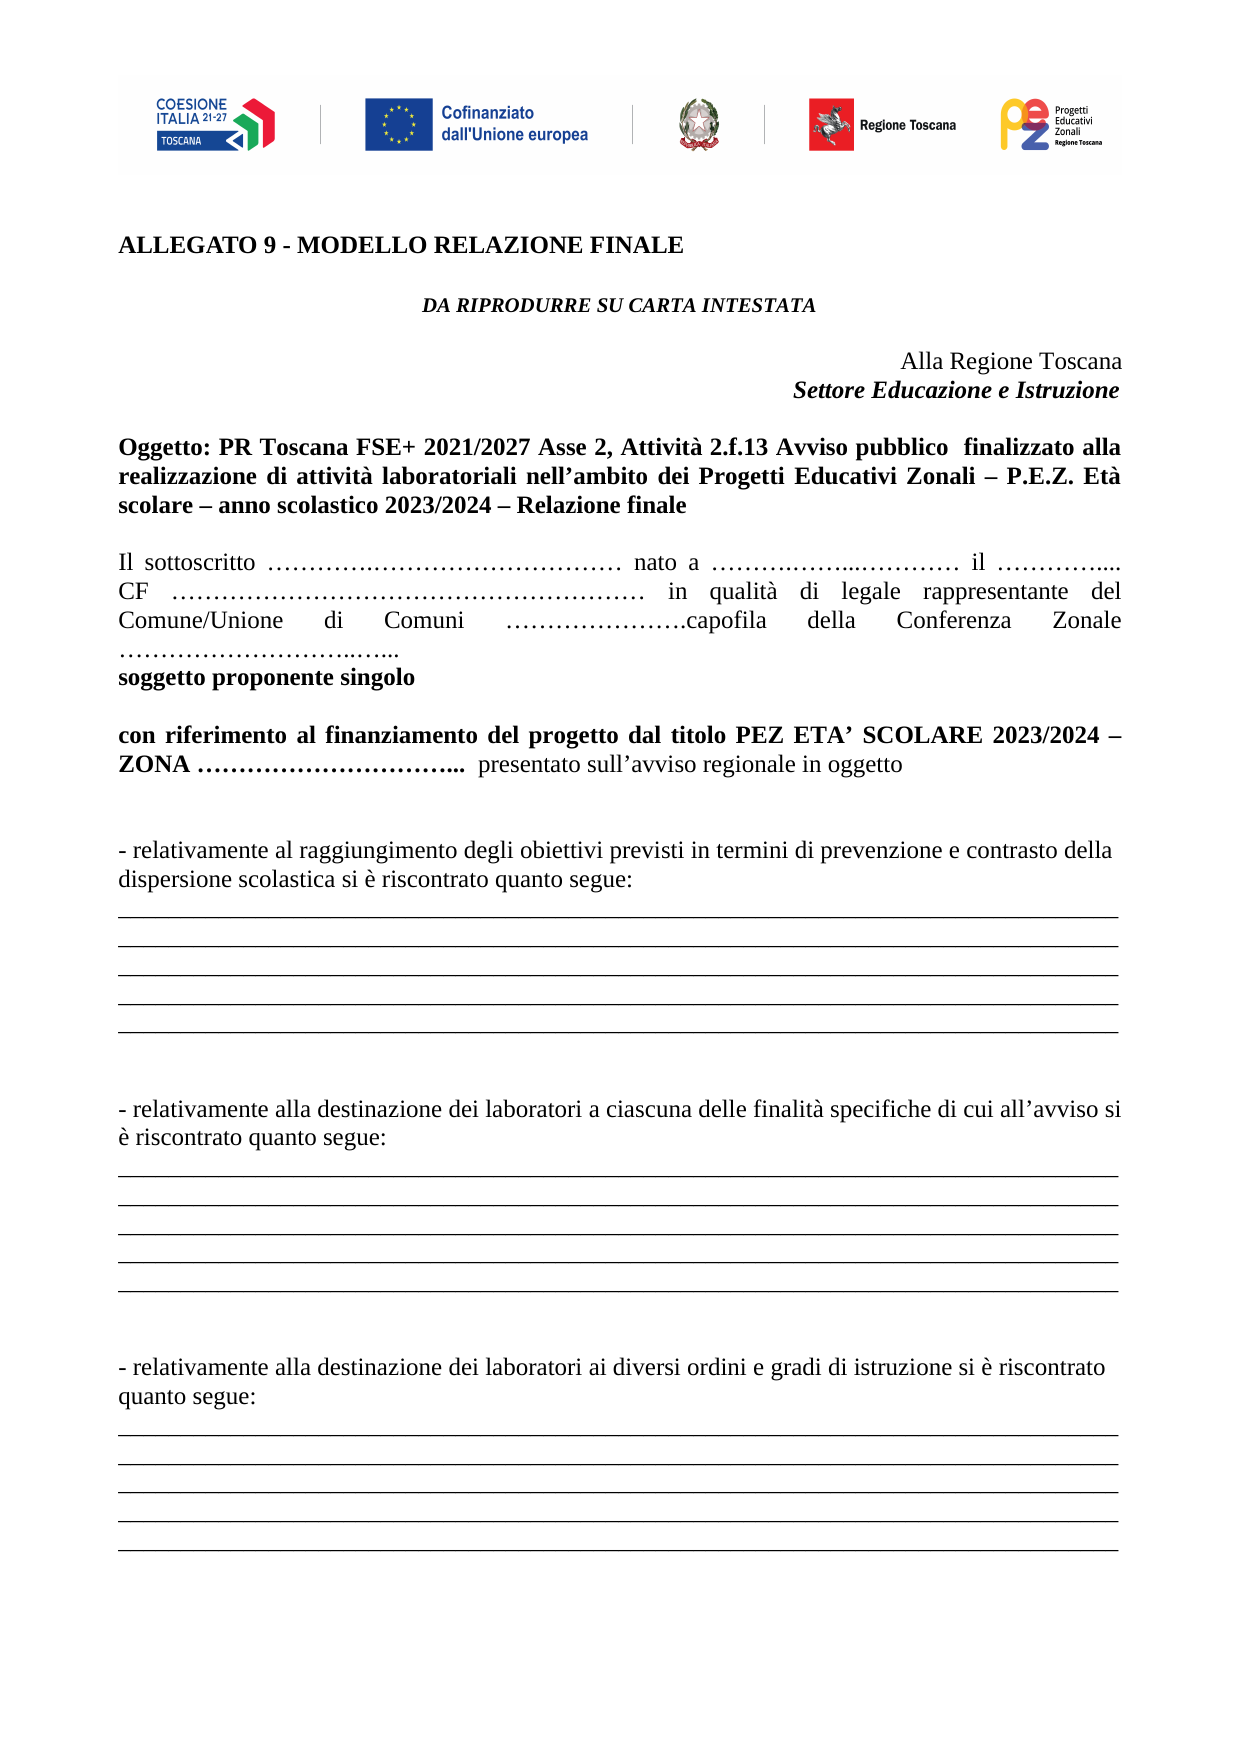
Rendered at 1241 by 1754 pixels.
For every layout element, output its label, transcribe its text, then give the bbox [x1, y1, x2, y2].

text - relativamente al raggiungimento degli obiettivi previsti in termini di prevenzione e contrasto della dispersione scolastica si è riscontrato quanto segue: ________________________________________________________________________________________________________________________________________________________________________________________________________________________________________________________________________________________________________________________________________________________________________________________________________________ [118, 835, 1122, 1036]
list - relativamente alla destinazione dei laboratori a ciascuna delle finalità specifiche di cui all’avviso si è riscontrato quanto segue: ________________________________________________________________________________________________________________________________________________________________________________________________________________________________________________________________________________________________________________________________________________________________________________________________________________ [118, 1094, 1122, 1295]
list - relativamente alla destinazione dei laboratori ai diversi ordini e gradi di istruzione si è riscontrato quanto segue: ________________________________________________________________________________________________________________________________________________________________________________________________________________________________________________________________________________________________________________________________________________________________________________________________________________ [118, 1352, 1122, 1554]
list soggetto proponente singolo [118, 662, 1122, 691]
list Settore Educazione e Istruzione [118, 375, 1122, 404]
picture [118, 75, 1123, 175]
list DA RIPRODURRE SU CARTA INTESTATA [118, 293, 1122, 317]
list Alla Regione Toscana [118, 346, 1122, 375]
list Il sottoscritto ………….………………………… nato a ……….……...………… il ………….... CF ………………………………………………… in qualità di legale rappresentante del Comune/Unione di Comuni ………………….capofila della Conferenza Zonale ………………………..…... [118, 547, 1122, 662]
list Oggetto: PR Toscana FSE+ 2021/2027 Asse 2, Attività 2.f.13 Avviso pubblico finalizzato alla realizzazione di attività laboratoriali nell’ambito dei Progetti Educativi Zonali – P.E.Z. Età scolare – anno scolastico 2023/2024 – Relazione finale [118, 432, 1122, 519]
subtitle ALLEGATO 9 - MODELLO RELAZIONE FINALE [118, 230, 1122, 258]
list con riferimento al finanziamento del progetto dal titolo PEZ ETA’ SCOLARE 2023/2024 – ZONA …………………………... presentato sull’avviso regionale in oggetto [118, 720, 1122, 777]
